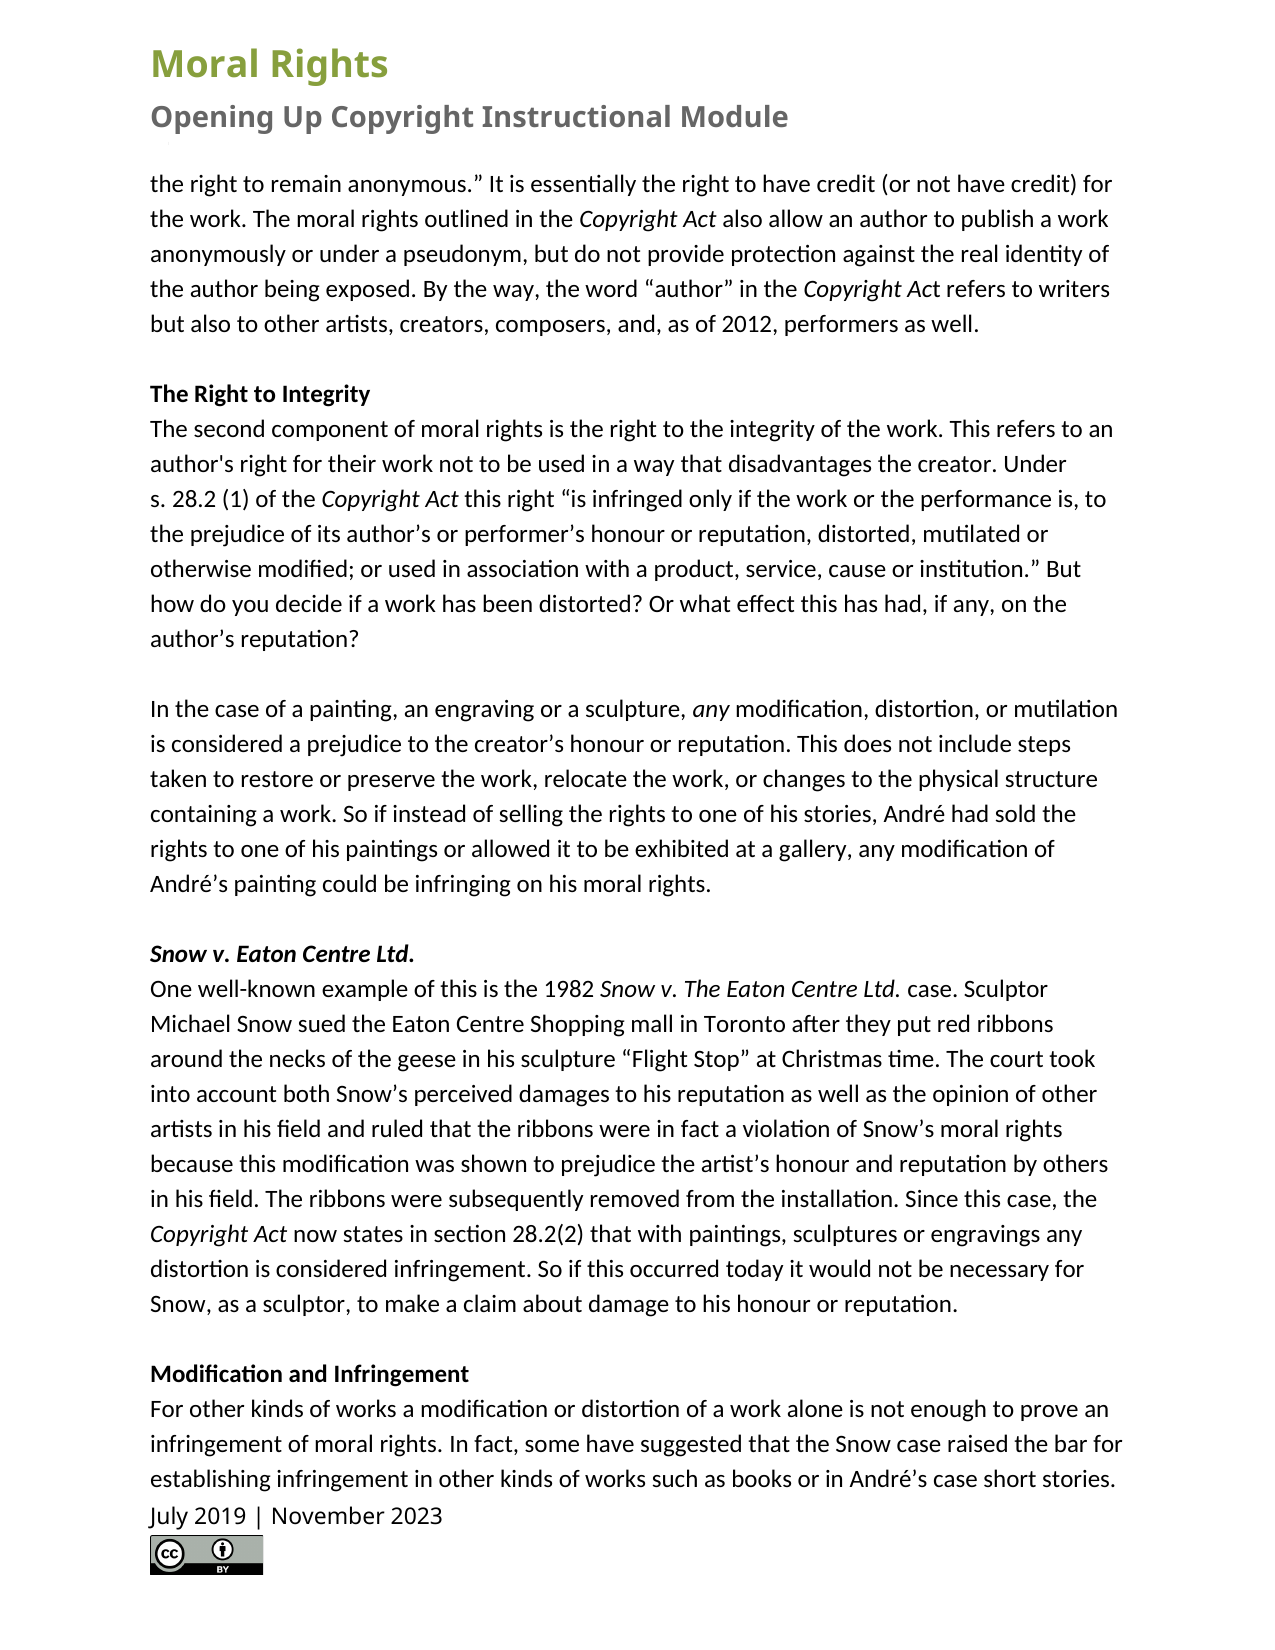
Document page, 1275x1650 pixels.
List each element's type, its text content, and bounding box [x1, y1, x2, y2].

text In the case of a painting, an engraving or a sculpture, any modification, distortion, or mutilation is considered a prejudice to the creator’s honour or reputation. This does not include steps taken to restore or preserve the work, relocate the work, or changes to the physical structure containing a work. So if instead of selling the rights to one of his stories, André had sold the rights to one of his paintings or allowed it to be exhibited at a gallery, any modification of André’s painting could be infringing on his moral rights. [150, 693, 1125, 899]
text Snow v. Eaton Centre Ltd. [150, 938, 1125, 969]
picture [150, 1535, 264, 1575]
text The Right to Integrity [150, 378, 1125, 409]
text the right to remain anonymous.” It is essentially the right to have credit (or not have credit) for the work. The moral rights outlined in the Copyright Act also allow an author to publish a work anonymously or under a pseudonym, but do not provide protection against the real identity of the author being exposed. By the way, the word “author” in the Copyright Act refers to writers but also to other artists, creators, composers, and, as of 2012, performers as well. [150, 168, 1125, 339]
text The second component of moral rights is the right to the integrity of the work. This refers to an author's right for their work not to be used in a way that disadvantages the creator. Under s. 28.2 (1) of the Copyright Act this right “is infringed only if the work or the performance is, to the prejudice of its author’s or performer’s honour or reputation, distorted, mutilated or otherwise modified; or used in association with a product, service, cause or institution.” But how do you decide if a work has been distorted? Or what effect this has had, if any, on the author’s reputation? [150, 413, 1125, 654]
text One well-known example of this is the 1982 Snow v. The Eaton Centre Ltd. case. Sculptor Michael Snow sued the Eaton Centre Shopping mall in Toronto after they put red ribbons around the necks of the geese in his sculpture “Flight Stop” at Christmas time. The court took into account both Snow’s perceived damages to his reputation as well as the opinion of other artists in his field and ruled that the ribbons were in fact a violation of Snow’s moral rights because this modification was shown to prejudice the artist’s honour and reputation by others in his field. The ribbons were subsequently removed from the installation. Since this case, the Copyright Act now states in section 28.2(2) that with paintings, sculptures or engravings any distortion is considered infringement. So if this occurred today it would not be necessary for Snow, as a sculptor, to make a claim about damage to his honour or reputation. [150, 973, 1125, 1319]
text For other kinds of works a modification or distortion of a work alone is not enough to prove an infringement of moral rights. In fact, some have suggested that the Snow case raised the bar for establishing infringement in other kinds of works such as books or in André’s case short stories. [150, 1393, 1125, 1494]
text Modification and Infringement [150, 1358, 1125, 1389]
